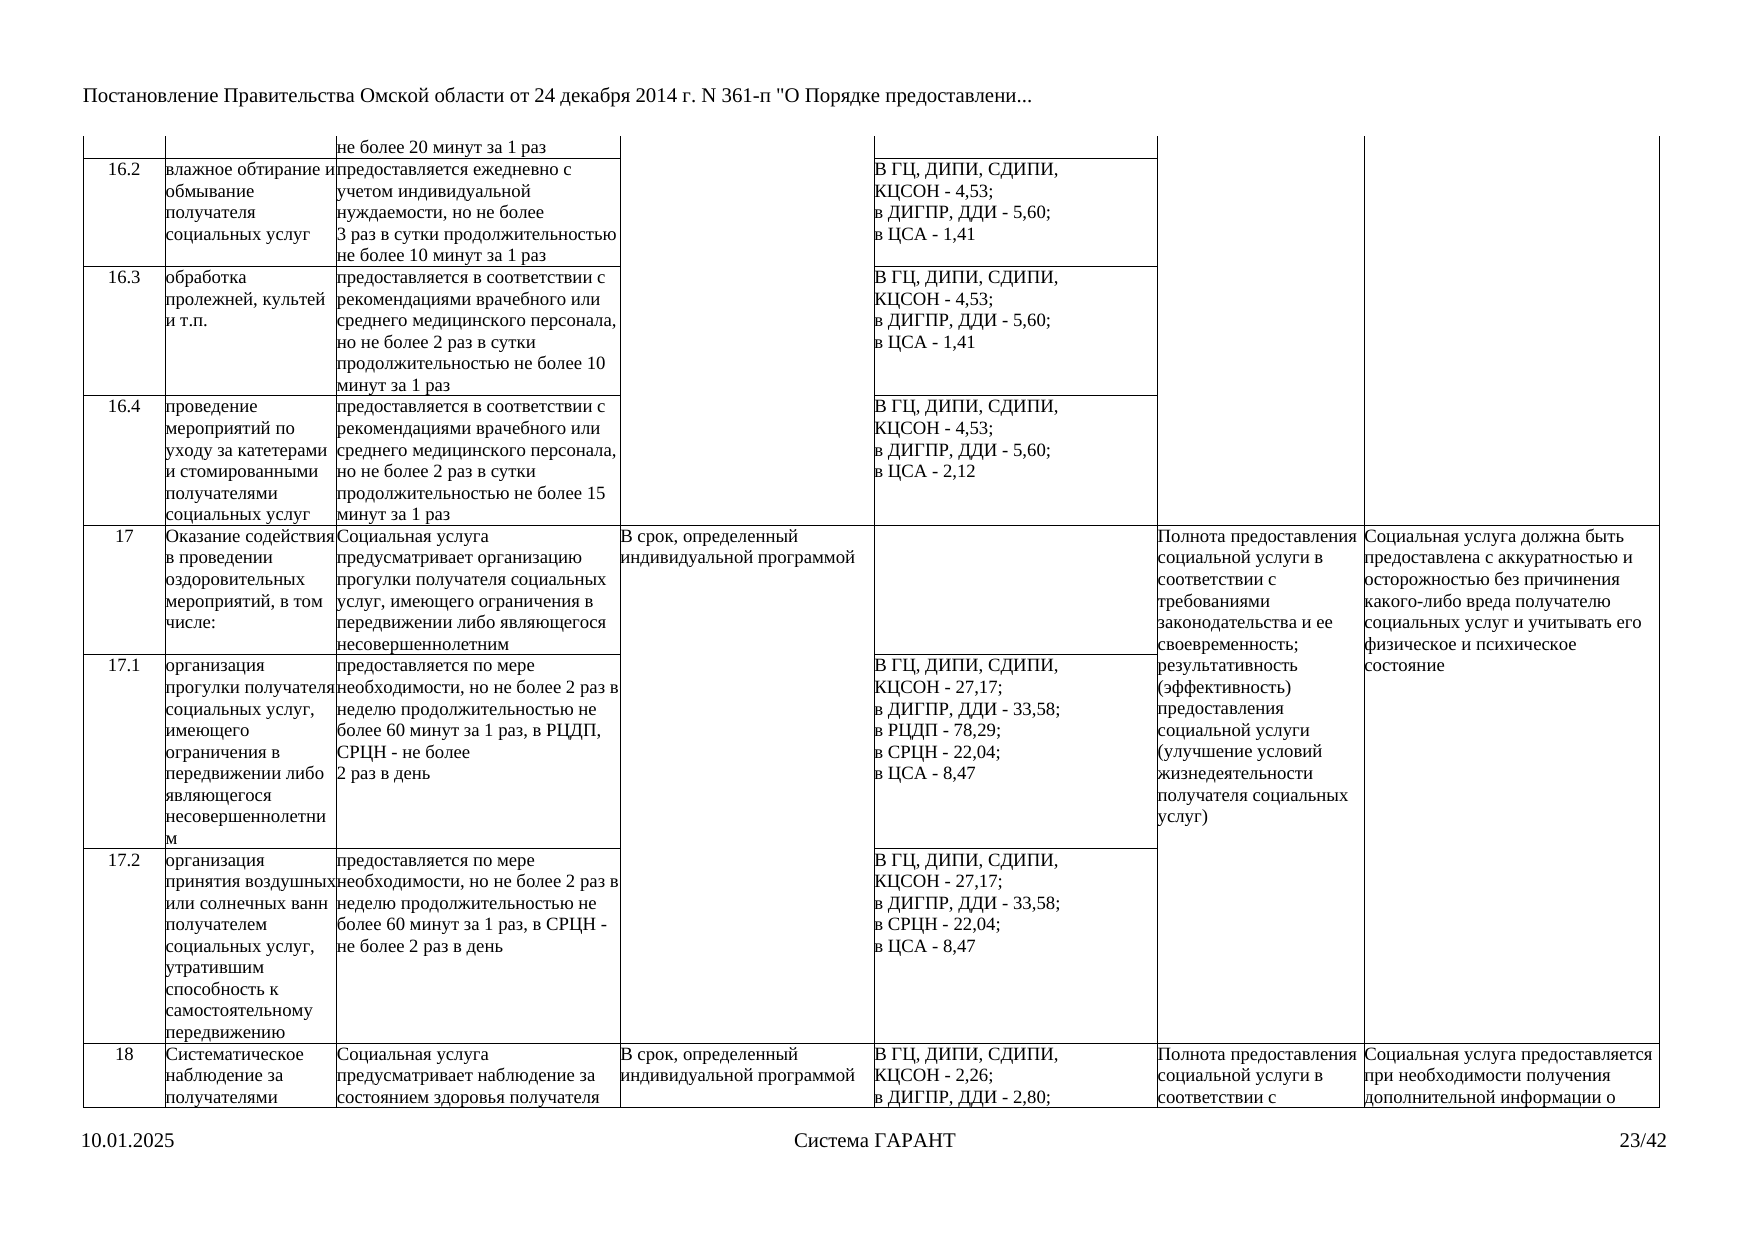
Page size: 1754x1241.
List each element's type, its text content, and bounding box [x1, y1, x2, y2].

table_cell Оказание содействия в проведении оздоровительных мероприятий, в том числе: [166, 526, 336, 654]
table_cell предоставляется по мере необходимости, но не более 2 раз в неделю продолжительностью не более 60 минут за 1 раз, в СРЦН - не более 2 раз в день [337, 849, 620, 1043]
table_cell Социальная услуга предусматривает наблюдение за состоянием здоровья получателя [337, 1044, 620, 1107]
table_cell предоставляется в соответствии с рекомендациями врачебного или среднего медицинского персонала, но не более 2 раз в сутки продолжительностью не более 10 минут за 1 раз [337, 267, 620, 395]
table_cell [621, 136, 874, 525]
table_cell предоставляется ежедневно с учетом индивидуальной нуждаемости, но не более 3 раз в сутки продолжительностью не более 10 минут за 1 раз [337, 159, 620, 266]
table_cell 18 [84, 1044, 165, 1107]
table_cell В ГЦ, ДИПИ, СДИПИ, КЦСОН - 4,53; в ДИГПР, ДДИ - 5,60; в ЦСА - 1,41 [875, 159, 1157, 266]
table_cell организация принятия воздушных или солнечных ванн получателем социальных услуг, утратившим способность к самостоятельному передвижению [166, 849, 336, 1043]
table_cell предоставляется в соответствии с рекомендациями врачебного или среднего медицинского персонала, но не более 2 раз в сутки продолжительностью не более 15 минут за 1 раз [337, 396, 620, 525]
table_cell В ГЦ, ДИПИ, СДИПИ, КЦСОН - 27,17; в ДИГПР, ДДИ - 33,58; в СРЦН - 22,04; в ЦСА - 8,47 [875, 849, 1157, 1043]
table_cell обработка пролежней, культей и т.п. [166, 267, 336, 395]
table_cell 16.4 [84, 396, 165, 525]
table_cell [166, 136, 336, 158]
table_cell [84, 136, 165, 158]
table_cell организация прогулки получателя социальных услуг, имеющего ограничения в передвижении либо являющегося несовершеннолетним [166, 655, 336, 848]
table_cell В срок, определенный индивидуальной программой [621, 1044, 874, 1107]
table_cell [875, 526, 1157, 654]
table_cell Социальная услуга предоставляется при необходимости получения дополнительной информации о [1365, 1044, 1659, 1107]
table_cell проведение мероприятий по уходу за катетерами и стомированными получателями социальных услуг [166, 396, 336, 525]
table_cell [1158, 136, 1364, 525]
table_cell Полнота предоставления социальной услуги в соответствии с требованиями законодательства и ее своевременность; результативность (эффективность) предоставления социальной услуги (улучшение условий жизнедеятельности получателя социальных услуг) [1158, 526, 1364, 1043]
table_cell В срок, определенный индивидуальной программой [621, 526, 874, 1043]
table_cell Систематическое наблюдение за получателями [166, 1044, 336, 1107]
table_cell не более 20 минут за 1 раз [337, 136, 620, 158]
table_cell 17.2 [84, 849, 165, 1043]
table_cell 17.1 [84, 655, 165, 848]
table_cell предоставляется по мере необходимости, но не более 2 раз в неделю продолжительностью не более 60 минут за 1 раз, в РЦДП, СРЦН - не более 2 раз в день [337, 655, 620, 848]
table_cell влажное обтирание и обмывание получателя социальных услуг [166, 159, 336, 266]
table_cell 16.3 [84, 267, 165, 395]
table_cell Полнота предоставления социальной услуги в соответствии с [1158, 1044, 1364, 1107]
table_cell [1365, 136, 1659, 525]
table_cell 17 [84, 526, 165, 654]
table_cell Социальная услуга предусматривает организацию прогулки получателя социальных услуг, имеющего ограничения в передвижении либо являющегося несовершеннолетним [337, 526, 620, 654]
table_cell 16.2 [84, 159, 165, 266]
table_cell В ГЦ, ДИПИ, СДИПИ, КЦСОН - 2,26; в ДИГПР, ДДИ - 2,80; [875, 1044, 1157, 1107]
table_cell [875, 136, 1157, 158]
table_cell Социальная услуга должна быть предоставлена с аккуратностью и осторожностью без причинения какого-либо вреда получателю социальных услуг и учитывать его физическое и психическое состояние [1365, 526, 1659, 1043]
table_cell В ГЦ, ДИПИ, СДИПИ, КЦСОН - 27,17; в ДИГПР, ДДИ - 33,58; в РЦДП - 78,29; в СРЦН - 22,04; в ЦСА - 8,47 [875, 655, 1157, 848]
table_cell В ГЦ, ДИПИ, СДИПИ, КЦСОН - 4,53; в ДИГПР, ДДИ - 5,60; в ЦСА - 1,41 [875, 267, 1157, 395]
table_cell В ГЦ, ДИПИ, СДИПИ, КЦСОН - 4,53; в ДИГПР, ДДИ - 5,60; в ЦСА - 2,12 [875, 396, 1157, 525]
